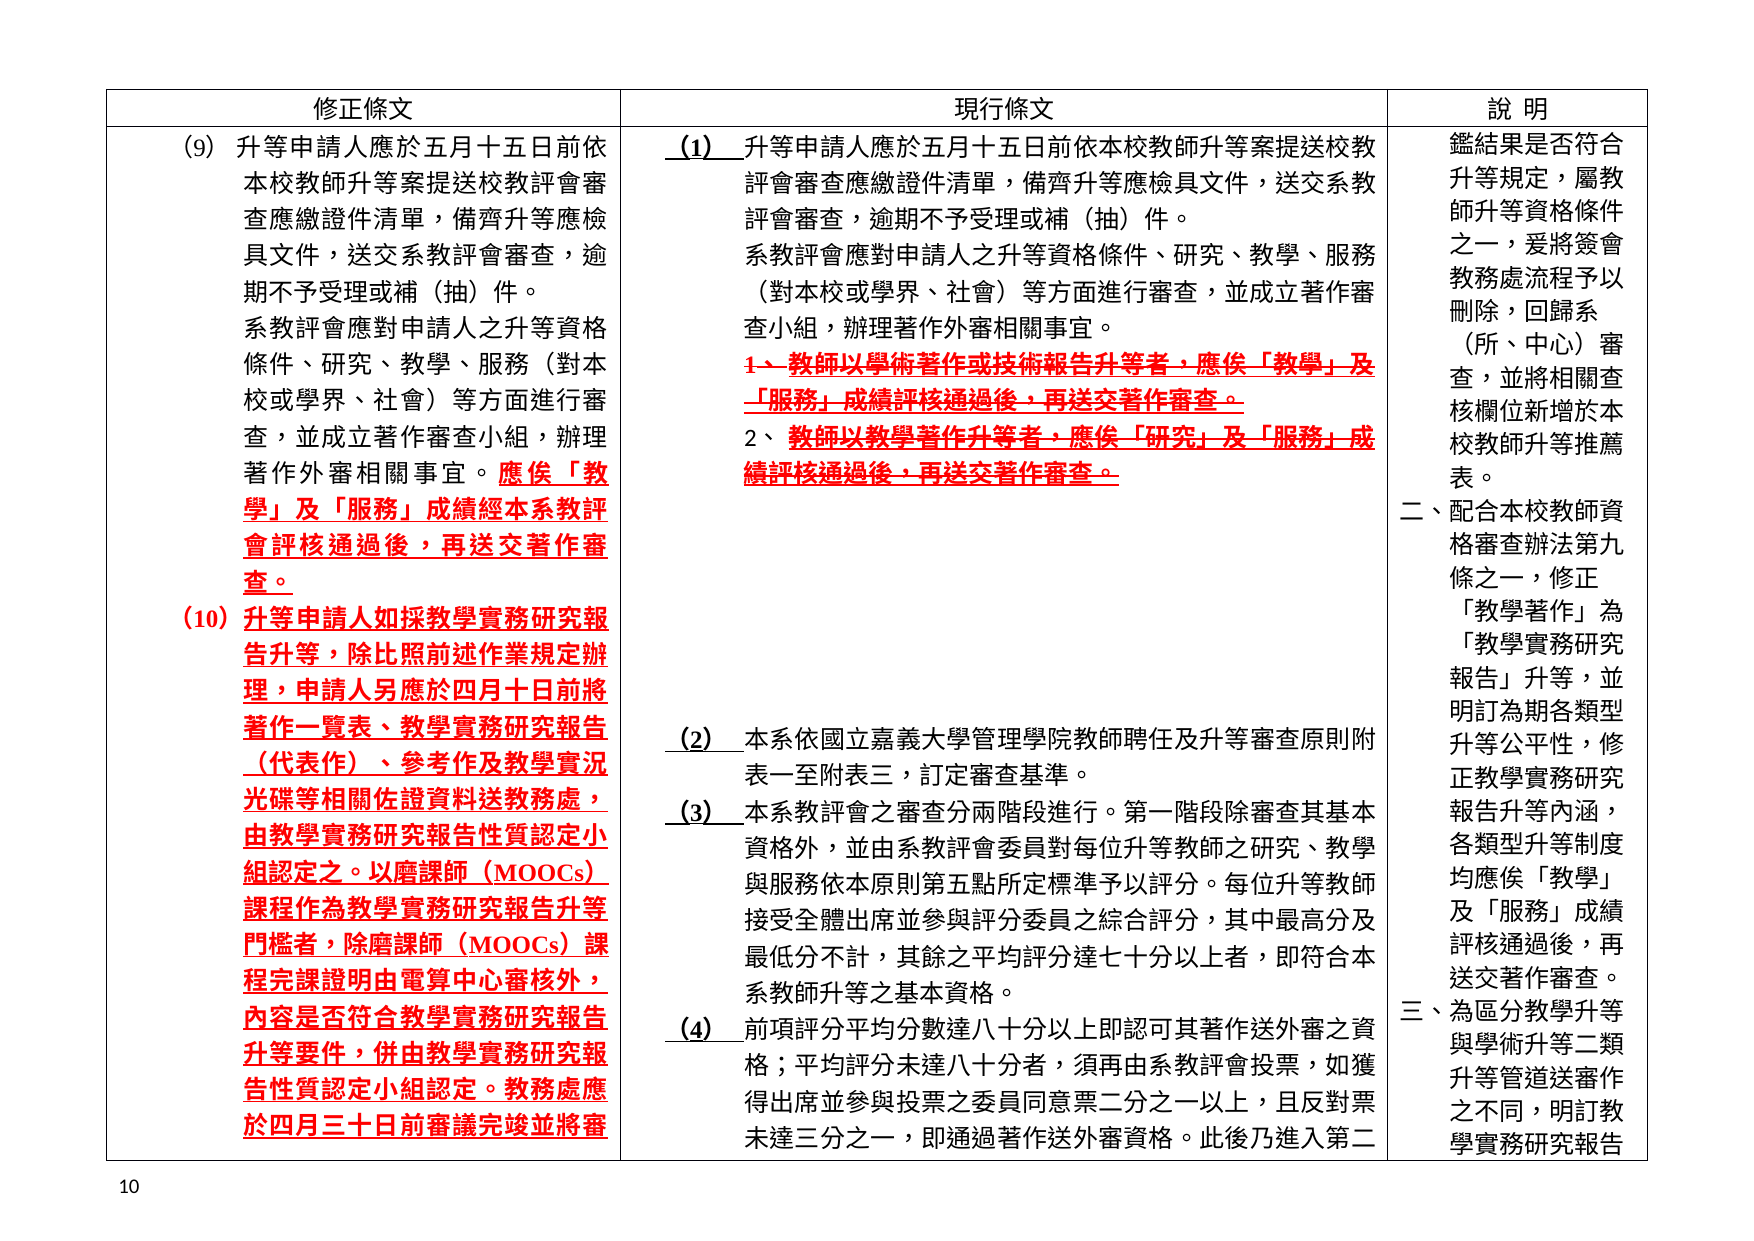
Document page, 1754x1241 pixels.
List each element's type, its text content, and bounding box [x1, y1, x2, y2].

table_header 現行條文 [621, 90, 1387, 126]
table_header 修正條文 [107, 90, 620, 126]
table_cell 四、本系教師升等審查程序如下： 升等申請人應於五月十五日前依本校教師升等案提送校教評會審查應繳證件清單，備齊升等應檢具文件，送交系教評會審查，逾期不予受理或補（抽）件。 系教評會應對申請人之升等資格條件、研究、教學、服務（對本校或學界、社會）等方面進行審查，並成立著作審查小組，辦理著作外審相關事宜。 教師以學術著作或技術報告升等者，應俟「教學」及「服務」成績評核通過後，再送交著作審查。 教師以教學著作升等者，應俟「研究」及「服務」成績評核通過後，再送交著作審查。 本系依國立嘉義大學管理學院教師聘任及升等審查原則附表一至附表三，訂定審查基準。 本系教評會之審查分兩階段進行。第一階段除審查其基本資格外，並由系教評會委員對每位升等教師之研究、教學與服務依本原則第五點所定標準予以評分。每位升等教師接受全體出席並參與評分委員之綜合評分，其中最高分及最低分不計，其餘之平均評分達七十分以上者，即符合本系教師升等之基本資格。 前項評分平均分數達八十分以上即認可其著作送外審之資格；平均評分未達八十分者，須再由系教評會投票，如獲得出席並參與投票之委員同意票二分之一以上，且反對票未達三分之一，即通過著作送外審資格。此後乃進入第二階段。 系教評會得視需要安排升等教師公開宣講，並邀請系教評會委員參與。 教師申請升等後，於本系辦理著作送外審前，申請人得以書面撤回其升等申請。未於上開期間申請撤回升等者，不予受理。 經系教評會出席委員三分之二以上同意通過後，本系應於每年七月二十五日前將審查通過者之所有資料及審查之結果與意見送院教評會審查。 [621, 127, 1387, 1160]
table_cell 鑑結果是否符合升等規定，屬教師升等資格條件之一，爰將簽會教務處流程予以刪除，回歸系（所、中心）審查，並將相關查核欄位新增於本校教師升等推薦表。 二、配合本校教師資格審查辦法第九條之一，修正「教學著作」為「教學實務研究報告」升等，並明訂為期各類型升等公平性，修正教學實務研究報告升等內涵，各類型升等制度均應俟「教學」及「服務」成績評核通過後，再送交著作審查。 三、為區分教學升等與學術升等二類升等管道送審作之不同，明訂教學實務研究報告 [1388, 127, 1647, 1160]
table_header 說 明 [1388, 90, 1647, 126]
table_cell 四、本系教師升等審查程序如下： 升等申請人應於五月十五日前依本校教師升等案提送校教評會審查應繳證件清單，備齊升等應檢具文件，送交系教評會審查，逾期不予受理或補（抽）件。 系教評會應對申請人之升等資格條件、研究、教學、服務（對本校或學界、社會）等方面進行審查，並成立著作審查小組，辦理著作外審相關事宜。應俟「教學」及「服務」成績經本系教評會評核通過後，再送交著作審查。 升等申請人如採教學實務研究報告升等，除比照前述作業規定辦理，申請人另應於四月十日前將著作一覽表、教學實務研究報告（代表作）、參考作及教學實況光碟等相關佐證資料送教務處，由教學實務研究報告性質認定小組認定之。以磨課師（MOOCs）課程作為教學實務研究報告升等門檻者，除磨課師（MOOCs）課程完課證明由電算中心審核外，內容是否符合教學實務研究報告升等要件，併由教學實務研究報告性質認定小組認定。教務處應於四月三十日前審議完竣並將審議結果通知送審教師及所屬系所。 本系依國立嘉義大學管理學院教師聘任及升等審查原則附表一至附表三，訂定審查基準。 本系教評會之審查分兩階段進行。第一階段除審查其基本資格外，並由系教評會委員對每位升等教師之研究、教學與服務依本原則第五點所定標準予以評分。每位升等教師接受全體出席並參與評分委員之綜合評分，其中最高分及最低分不計，其餘之平均評分達七十分以上者，即符合本系教師升等之基本資格。 前項評分平均分數達八十分以上即認可其著作送外審之資格；平均評分未達八十分者，須再由系教評會投票，如獲得出席並參與投票之委員同意票二分之一以上，且反對票未達三分之一，即通過著作送外審資格。此後乃進入第二階段。 系教評會得視需要安排升等教師公開宣講，並邀請系教評會委員參與。 教師申請升等後，於本系辦理著作送外審前，申請人得以書面撤回其升等申請。未於上開期間申請撤回升等者，不予受理。 經系教評會出席委員三分之二以上同意通過後，本系應於每年七月二十五日前將審查通過者之所有資料及審查之結果與意見送院教評會審查。 [107, 127, 620, 1160]
